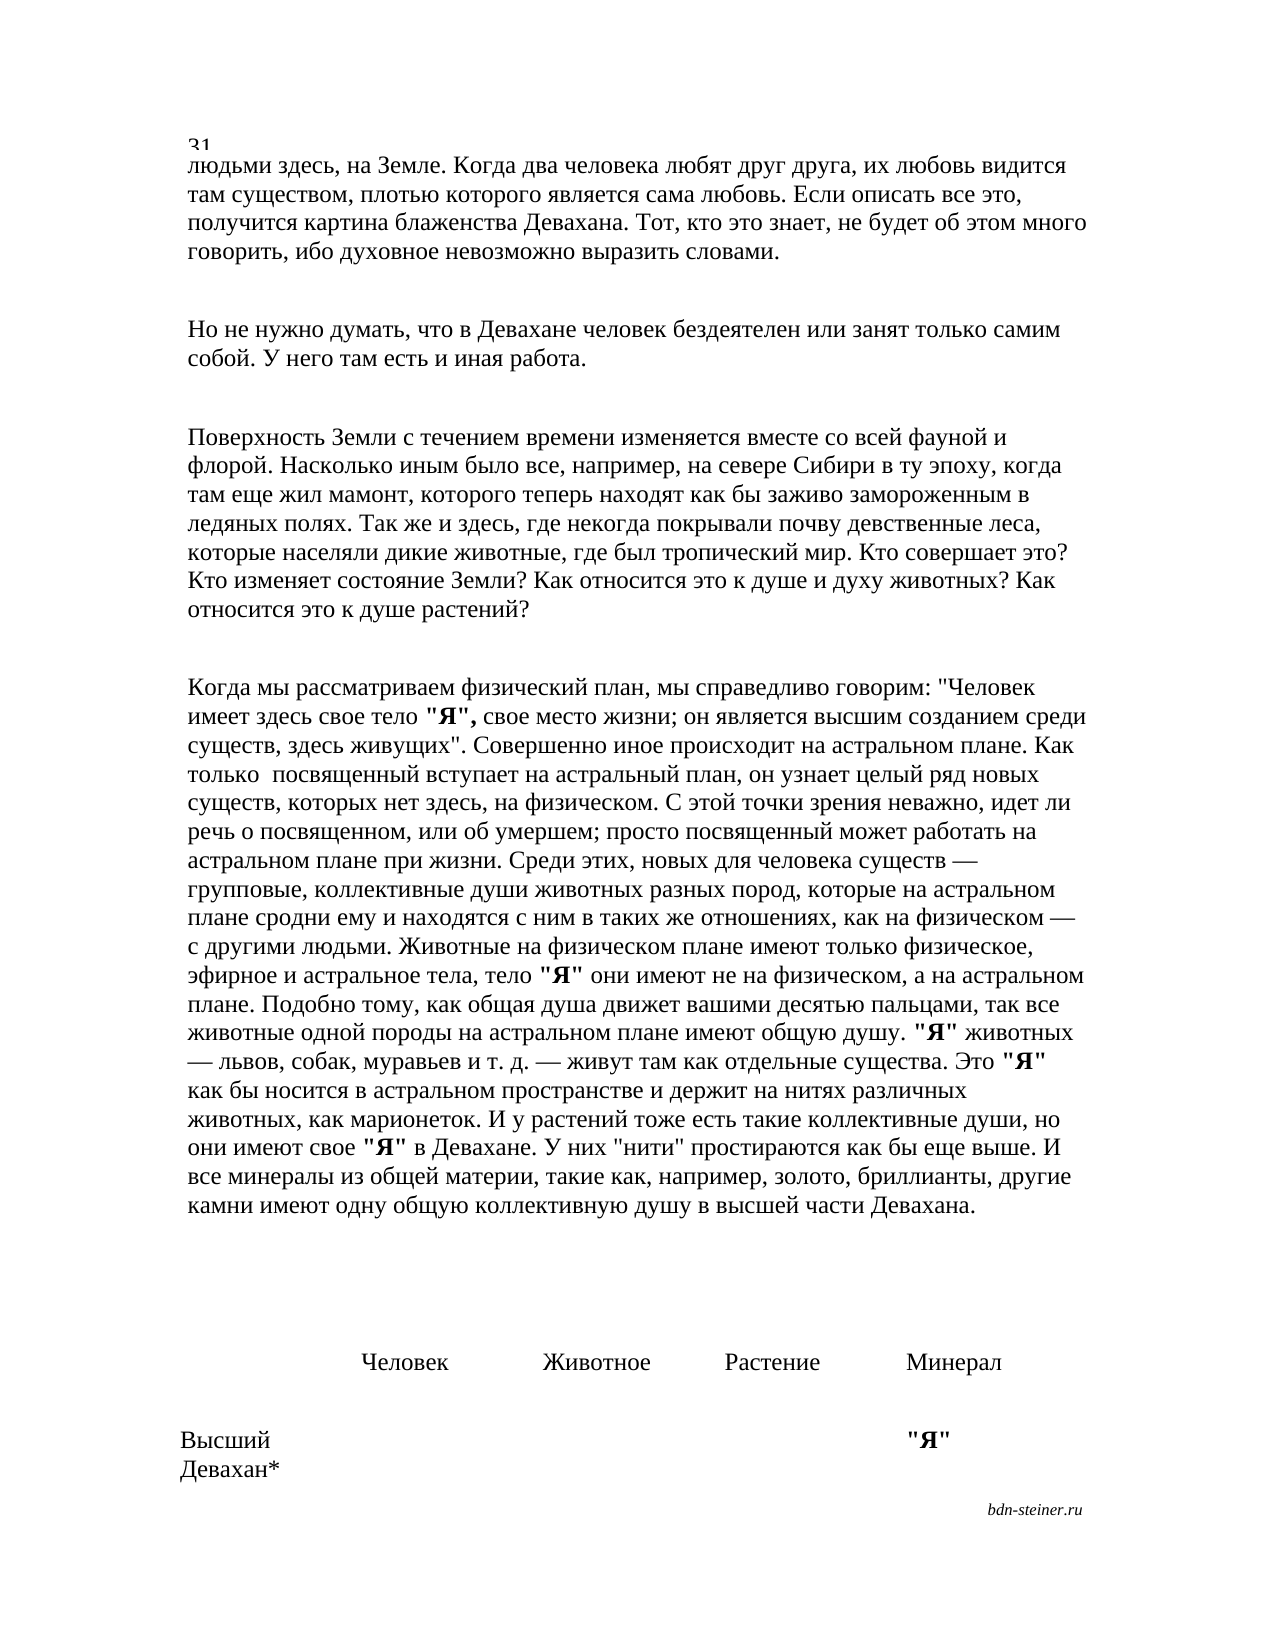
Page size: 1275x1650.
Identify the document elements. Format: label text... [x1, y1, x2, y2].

table_header Растение [724, 1336, 906, 1414]
table_header Животное [543, 1336, 724, 1414]
table_header Человек [361, 1336, 543, 1414]
table_header [180, 1336, 361, 1414]
text Поверхность Земли с течением времени изменяется вместе со всей фауной и флорой. Насколько иным было все, например, на севере Сибири в ту эпоху, когда там еще жил мамонт, которого теперь находят как бы заживо замороженным в ледяных полях. Так же и здесь, где некогда покрывали почву девственные леса, которые населяли дикие животные, где был тропический мир. Кто совершает это? Кто изменяет состояние Земли? Как относится это к душе и духу животных? Как относится это к душе растений? [187, 422, 1087, 623]
text Но не нужно думать, что в Девахане человек бездеятелен или занят только самим собой. У него там есть и иная работа. [187, 314, 1087, 372]
table_cell [361, 1415, 543, 1493]
table_cell "Я" [906, 1415, 1087, 1493]
table_cell [724, 1415, 906, 1493]
table_cell [543, 1415, 724, 1493]
table_header Минерал [906, 1336, 1087, 1414]
table_cell Высший Девахан* [180, 1415, 361, 1493]
text людьми здесь, на Земле. Когда два человека любят друг друга, их любовь видится там существом, плотью которого является сама любовь. Если описать все это, получится картина блаженства Девахана. Тот, кто это знает, не будет об этом много говорить, ибо духовное невозможно выразить словами. [187, 150, 1087, 265]
text Когда мы рассматриваем физический план, мы справедливо говорим: "Человек имеет здесь свое тело "Я", свое место жизни; он является высшим созданием среди существ, здесь живущих". Совершенно иное происходит на астральном плане. Как только посвященный вступает на астральный план, он узнает целый ряд новых существ, которых нет здесь, на физическом. С этой точки зрения неважно, идет ли речь о посвященном, или об умершем; просто посвященный может работать на астральном плане при жизни. Среди этих, новых для человека существ — групповые, коллективные души животных разных пород, которые на астральном плане сродни ему и находятся с ним в таких же отношениях, как на физическом — с другими людьми. Животные на физическом плане имеют только физическое, эфирное и астральное тела, тело "Я" они имеют не на физическом, а на астральном плане. Подобно тому, как общая душа движет вашими десятью пальцами, так все животные одной породы на астральном плане имеют общую душу. "Я" животных — львов, собак, муравьев и т. д. — живут там как отдельные существа. Это "Я" как бы носится в астральном пространстве и держит на нитях различных животных, как марионеток. И у растений тоже есть такие коллективные души, но они имеют свое "Я" в Девахане. У них "нити" простираются как бы еще выше. И все минералы из общей материи, такие как, например, золото, бриллианты, другие камни имеют одну общую коллективную душу в высшей части Девахана. [187, 672, 1087, 1219]
